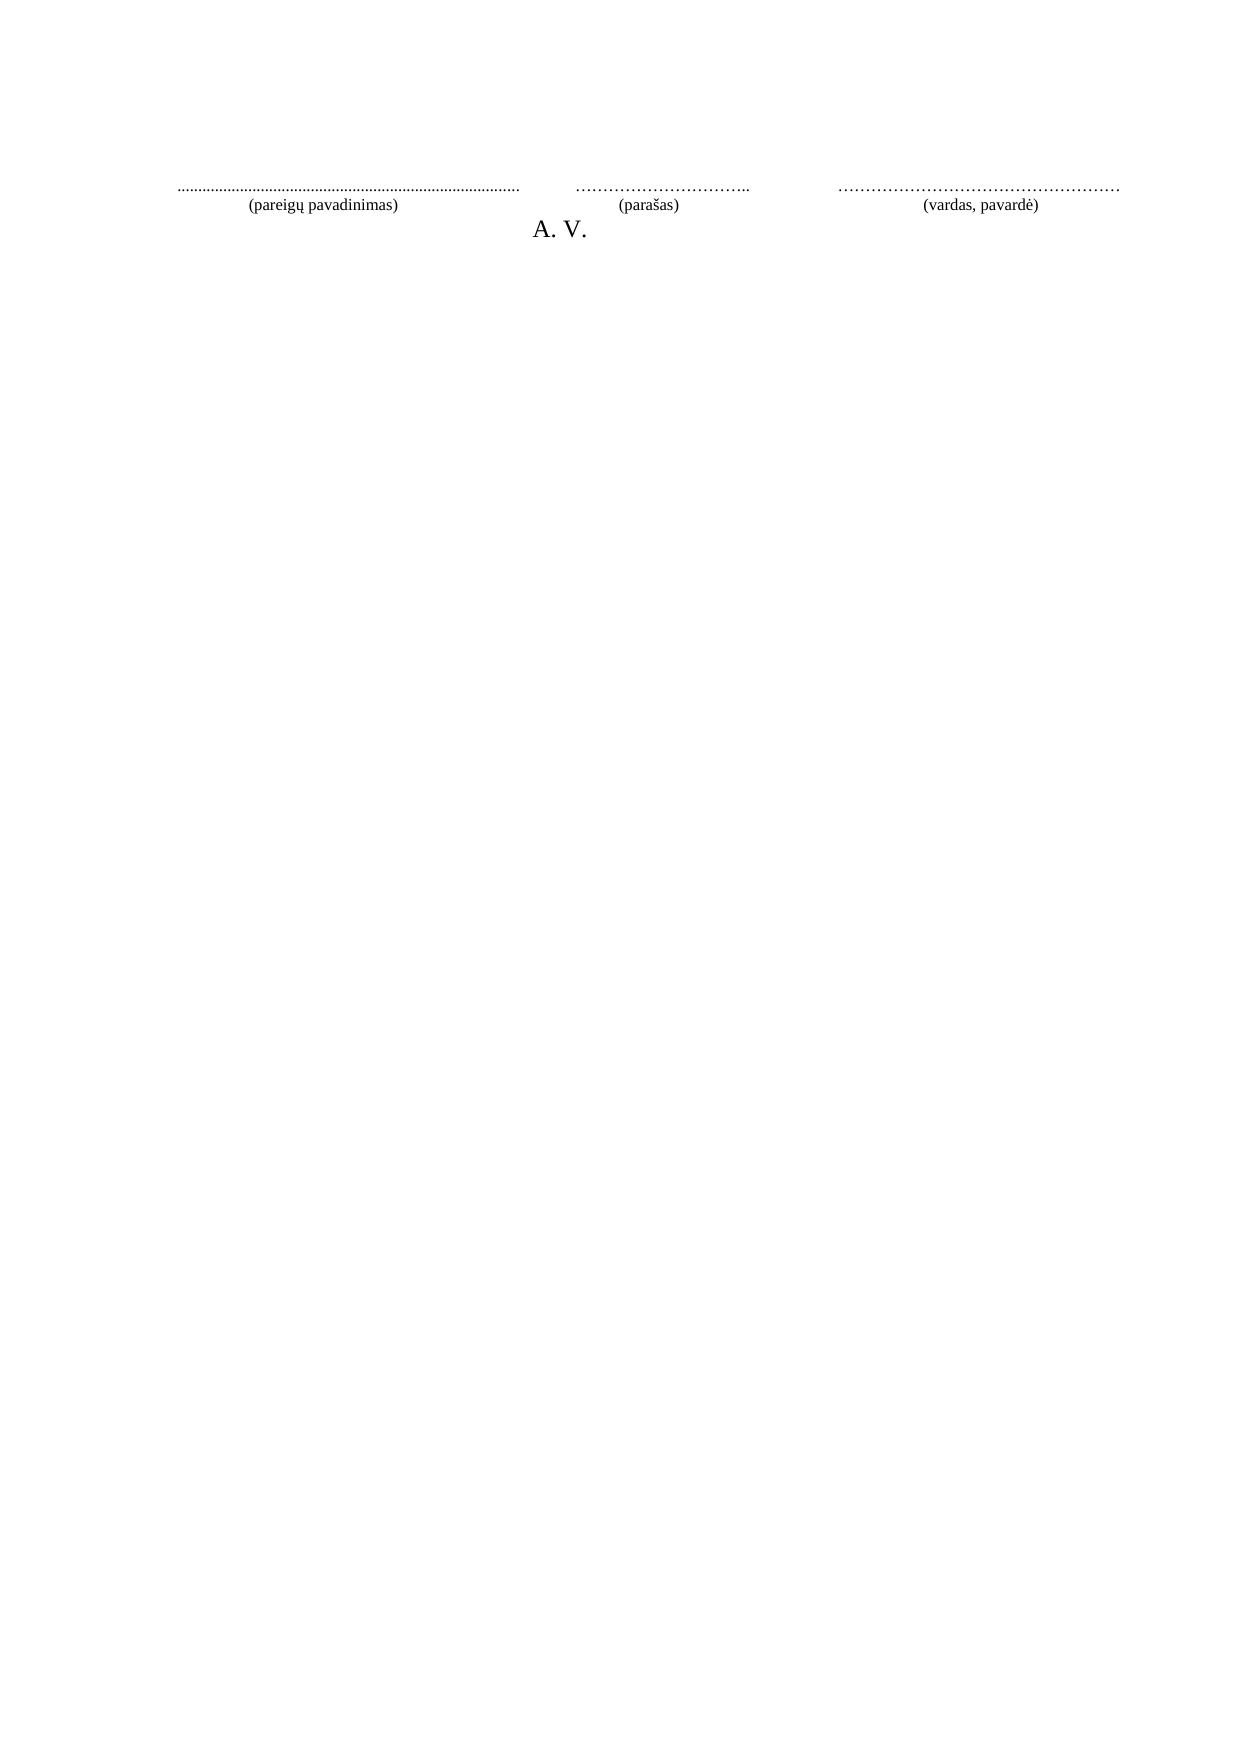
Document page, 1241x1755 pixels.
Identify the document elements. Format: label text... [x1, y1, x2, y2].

text A. V. [177, 214, 1181, 243]
text ………………………….. …………………………………………… [177, 176, 1181, 195]
text (pareigų pavadinimas) (parašas) (vardas, pavardė) [177, 195, 1181, 214]
